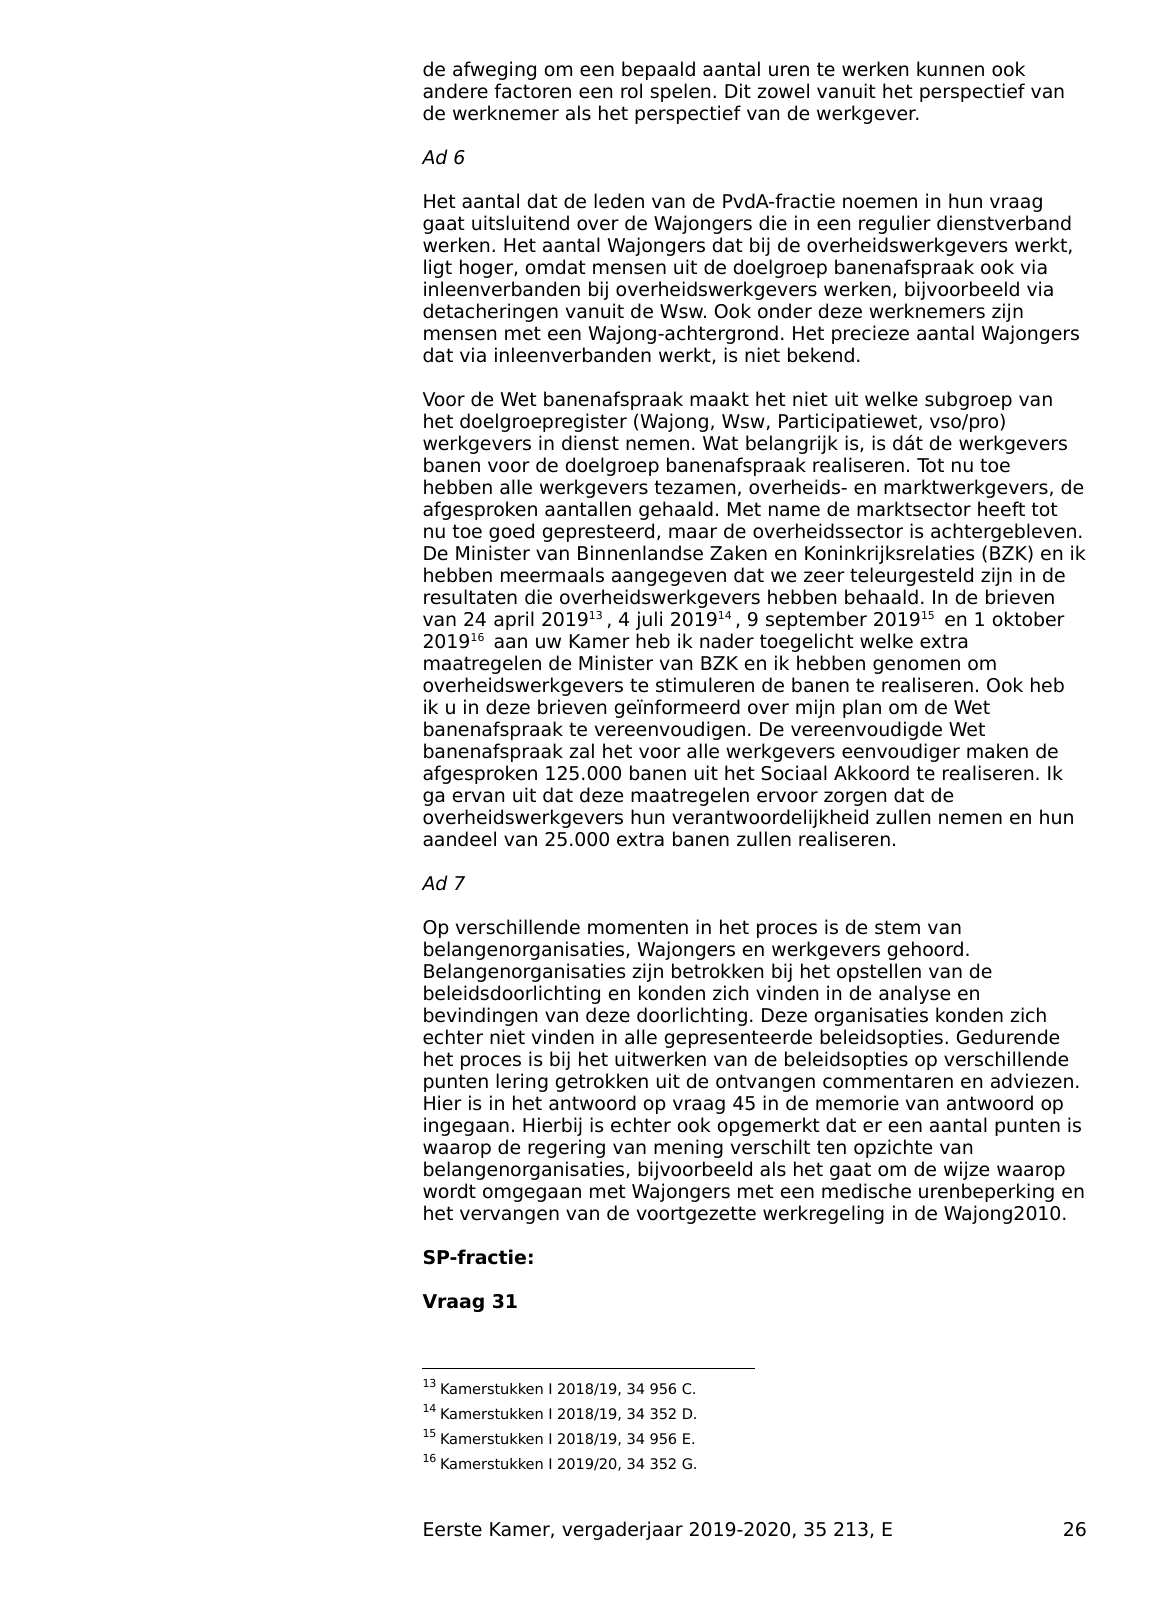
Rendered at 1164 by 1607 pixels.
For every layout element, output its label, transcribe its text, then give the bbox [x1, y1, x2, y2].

text Vraag 31 [422, 1291, 1087, 1313]
text Kamerstukken I 2019/20, 34 352 G. [422, 1452, 1087, 1474]
text Op verschillende momenten in het proces is de stem van belangenorganisaties, Wajongers en werkgevers gehoord. Belangenorganisaties zijn betrokken bij het opstellen van de beleidsdoorlichting en konden zich vinden in de analyse en bevindingen van deze doorlichting. Deze organisaties konden zich echter niet vinden in alle gepresenteerde beleidsopties. Gedurende het proces is bij het uitwerken van de beleidsopties op verschillende punten lering getrokken uit de ontvangen commentaren en adviezen. Hier is in het antwoord op vraag 45 in de memorie van antwoord op ingegaan. Hierbij is echter ook opgemerkt dat er een aantal punten is waarop de regering van mening verschilt ten opzichte van belangenorganisaties, bijvoorbeeld als het gaat om de wijze waarop wordt omgegaan met Wajongers met een medische urenbeperking en het vervangen van de voortgezette werkregeling in de Wajong2010. [422, 917, 1087, 1225]
text de afweging om een bepaald aantal uren te werken kunnen ook andere factoren een rol spelen. Dit zowel vanuit het perspectief van de werknemer als het perspectief van de werkgever. [422, 59, 1087, 125]
text Kamerstukken I 2018/19, 34 352 D. [422, 1402, 1087, 1424]
subtitle SP-fractie: [422, 1247, 1087, 1269]
text Kamerstukken I 2018/19, 34 956 E. [422, 1427, 1087, 1449]
subtitle Ad 7 [422, 873, 1087, 895]
subtitle Ad 6 [422, 147, 1087, 169]
text Kamerstukken I 2018/19, 34 956 C. [422, 1377, 1087, 1399]
text Het aantal dat de leden van de PvdA-fractie noemen in hun vraag gaat uitsluitend over de Wajongers die in een regulier dienstverband werken. Het aantal Wajongers dat bij de overheidswerkgevers werkt, ligt hoger, omdat mensen uit de doelgroep banenafspraak ook via inleenverbanden bij overheidswerkgevers werken, bijvoorbeeld via detacheringen vanuit de Wsw. Ook onder deze werknemers zijn mensen met een Wajong-achtergrond. Het precieze aantal Wajongers dat via inleenverbanden werkt, is niet bekend. [422, 191, 1087, 367]
text Voor de Wet banenafspraak maakt het niet uit welke subgroep van het doelgroepregister (Wajong, Wsw, Participatiewet, vso/pro) werkgevers in dienst nemen. Wat belangrijk is, is dát de werkgevers banen voor de doelgroep banenafspraak realiseren. Tot nu toe hebben alle werkgevers tezamen, overheids- en marktwerkgevers, de afgesproken aantallen gehaald. Met name de marktsector heeft tot nu toe goed gepresteerd, maar de overheidssector is achtergebleven. De Minister van Binnenlandse Zaken en Koninkrijksrelaties (BZK) en ik hebben meermaals aangegeven dat we zeer teleurgesteld zijn in de resultaten die overheidswerkgevers hebben behaald. In de brieven van 24 april 2019, 4 juli 2019, 9 september 2019 en 1 oktober 2019 aan uw Kamer heb ik nader toegelicht welke extra maatregelen de Minister van BZK en ik hebben genomen om overheidswerkgevers te stimuleren de banen te realiseren. Ook heb ik u in deze brieven geïnformeerd over mijn plan om de Wet banenafspraak te vereenvoudigen. De vereenvoudigde Wet banenafspraak zal het voor alle werkgevers eenvoudiger maken de afgesproken 125.000 banen uit het Sociaal Akkoord te realiseren. Ik ga ervan uit dat deze maatregelen ervoor zorgen dat de overheidswerkgevers hun verantwoordelijkheid zullen nemen en hun aandeel van 25.000 extra banen zullen realiseren. [422, 389, 1087, 851]
